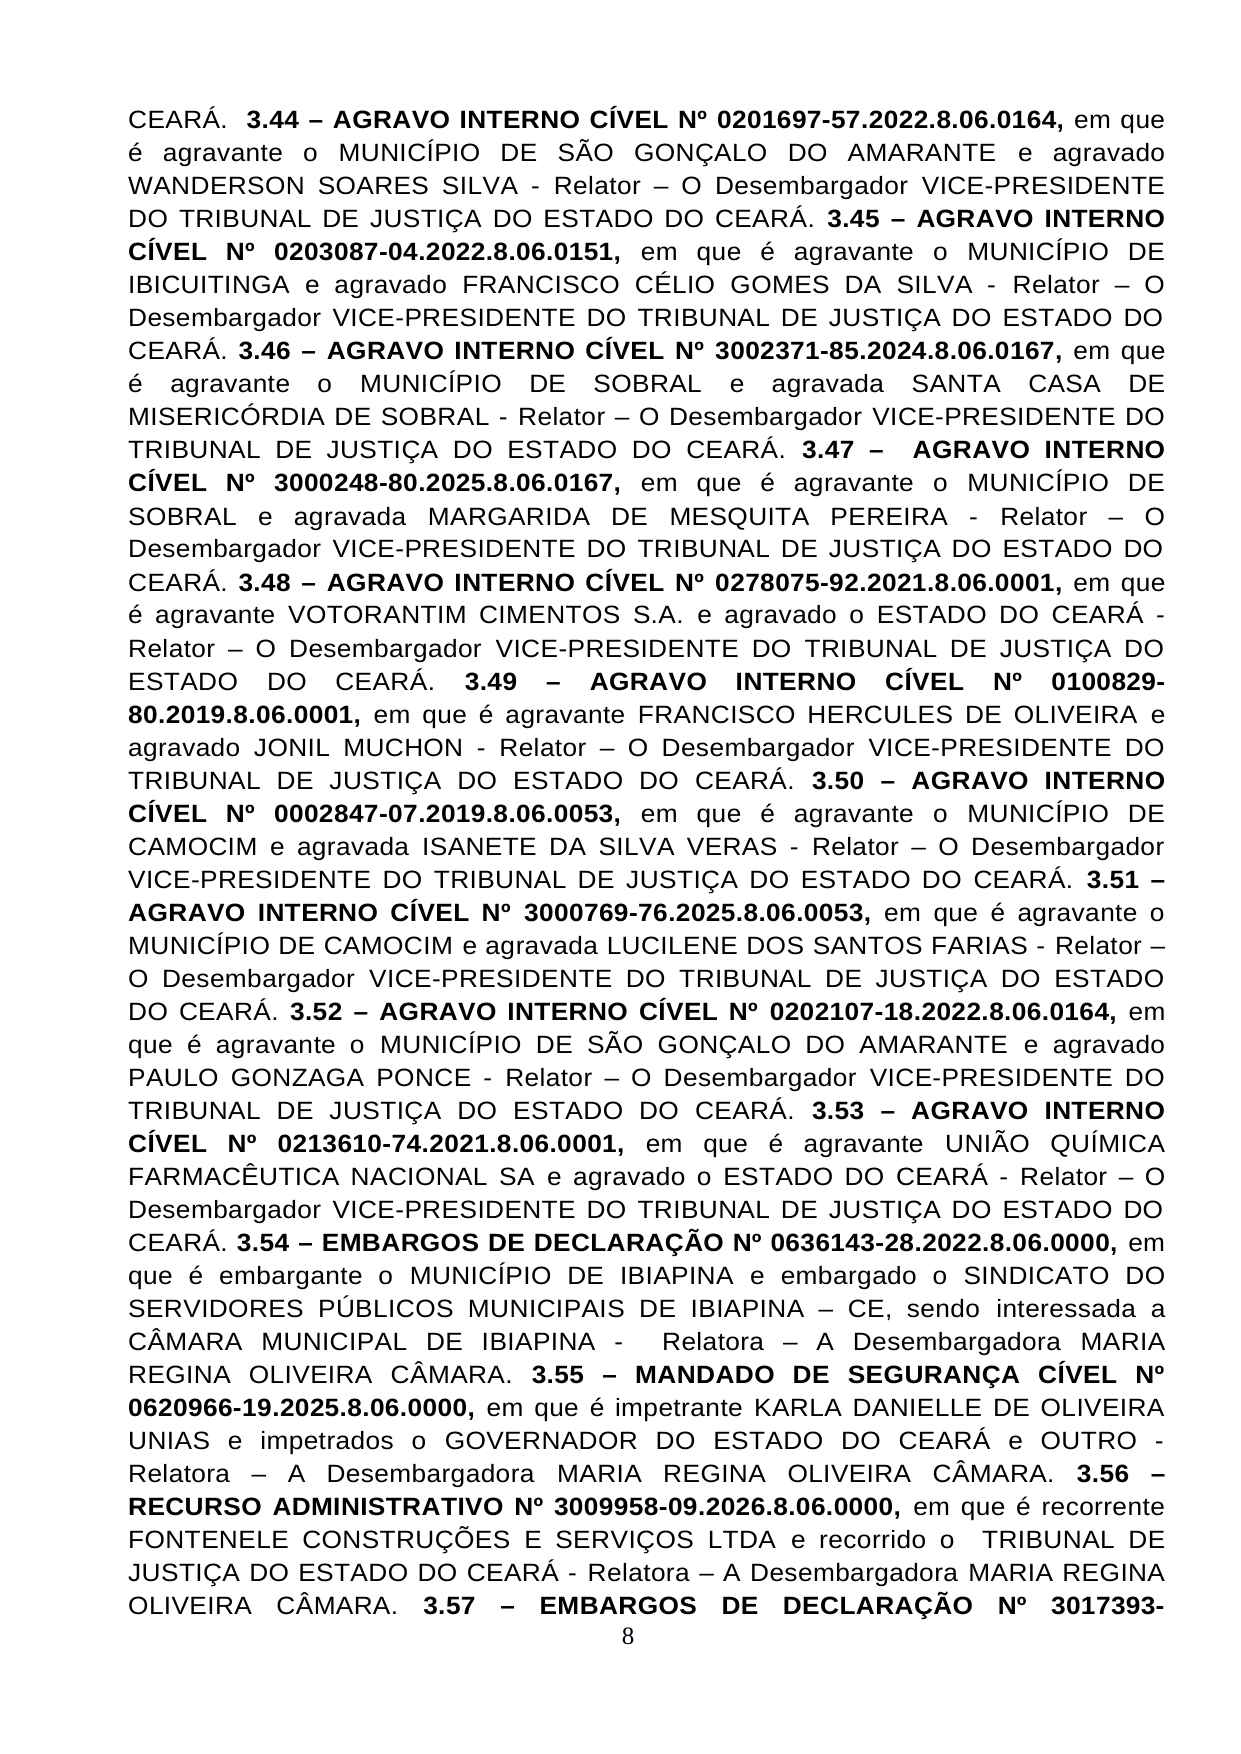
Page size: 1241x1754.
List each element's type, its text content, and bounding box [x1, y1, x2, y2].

text CEARÁ. 3.44 – AGRAVO INTERNO CÍVEL Nº 0201697-57.2022.8.06.0164, em que é agravante o MUNICÍPIO DE SÃO GONÇALO DO AMARANTE e agravado WANDERSON SOARES SILVA - Relator – O Desembargador VICE-PRESIDENTE DO TRIBUNAL DE JUSTIÇA DO ESTADO DO CEARÁ. 3.45 – AGRAVO INTERNO CÍVEL Nº 0203087-04.2022.8.06.0151, em que é agravante o MUNICÍPIO DE IBICUITINGA e agravado FRANCISCO CÉLIO GOMES DA SILVA - Relator – O Desembargador VICE-PRESIDENTE DO TRIBUNAL DE JUSTIÇA DO ESTADO DO CEARÁ. 3.46 – AGRAVO INTERNO CÍVEL Nº 3002371-85.2024.8.06.0167, em que é agravante o MUNICÍPIO DE SOBRAL e agravada SANTA CASA DE MISERICÓRDIA DE SOBRAL - Relator – O Desembargador VICE-PRESIDENTE DO TRIBUNAL DE JUSTIÇA DO ESTADO DO CEARÁ. 3.47 – AGRAVO INTERNO CÍVEL Nº 3000248-80.2025.8.06.0167, em que é agravante o MUNICÍPIO DE SOBRAL e agravada MARGARIDA DE MESQUITA PEREIRA - Relator – O Desembargador VICE-PRESIDENTE DO TRIBUNAL DE JUSTIÇA DO ESTADO DO CEARÁ. 3.48 – AGRAVO INTERNO CÍVEL Nº 0278075-92.2021.8.06.0001, em que é agravante VOTORANTIM CIMENTOS S.A. e agravado o ESTADO DO CEARÁ - Relator – O Desembargador VICE-PRESIDENTE DO TRIBUNAL DE JUSTIÇA DO ESTADO DO CEARÁ. 3.49 – AGRAVO INTERNO CÍVEL Nº 0100829-80.2019.8.06.0001, em que é agravante FRANCISCO HERCULES DE OLIVEIRA e agravado JONIL MUCHON - Relator – O Desembargador VICE-PRESIDENTE DO TRIBUNAL DE JUSTIÇA DO ESTADO DO CEARÁ. 3.50 – AGRAVO INTERNO CÍVEL Nº 0002847-07.2019.8.06.0053, em que é agravante o MUNICÍPIO DE CAMOCIM e agravada ISANETE DA SILVA VERAS - Relator – O Desembargador VICE-PRESIDENTE DO TRIBUNAL DE JUSTIÇA DO ESTADO DO CEARÁ. 3.51 – AGRAVO INTERNO CÍVEL Nº 3000769-76.2025.8.06.0053, em que é agravante o MUNICÍPIO DE CAMOCIM e agravada LUCILENE DOS SANTOS FARIAS - Relator – O Desembargador VICE-PRESIDENTE DO TRIBUNAL DE JUSTIÇA DO ESTADO DO CEARÁ. 3.52 – AGRAVO INTERNO CÍVEL Nº 0202107-18.2022.8.06.0164, em que é agravante o MUNICÍPIO DE SÃO GONÇALO DO AMARANTE e agravado PAULO GONZAGA PONCE - Relator – O Desembargador VICE-PRESIDENTE DO TRIBUNAL DE JUSTIÇA DO ESTADO DO CEARÁ. 3.53 – AGRAVO INTERNO CÍVEL Nº 0213610-74.2021.8.06.0001, em que é agravante UNIÃO QUÍMICA FARMACÊUTICA NACIONAL SA e agravado o ESTADO DO CEARÁ - Relator – O Desembargador VICE-PRESIDENTE DO TRIBUNAL DE JUSTIÇA DO ESTADO DO CEARÁ. 3.54 – EMBARGOS DE DECLARAÇÃO Nº 0636143-28.2022.8.06.0000, em que é embargante o MUNICÍPIO DE IBIAPINA e embargado o SINDICATO DO SERVIDORES PÚBLICOS MUNICIPAIS DE IBIAPINA – CE, sendo interessada a CÂMARA MUNICIPAL DE IBIAPINA - Relatora – A Desembargadora MARIA REGINA OLIVEIRA CÂMARA. 3.55 – MANDADO DE SEGURANÇA CÍVEL Nº 0620966-19.2025.8.06.0000, em que é impetrante KARLA DANIELLE DE OLIVEIRA UNIAS e impetrados o GOVERNADOR DO ESTADO DO CEARÁ e OUTRO - Relatora – A Desembargadora MARIA REGINA OLIVEIRA CÂMARA. 3.56 – RECURSO ADMINISTRATIVO Nº 3009958-09.2026.8.06.0000, em que é recorrente FONTENELE CONSTRUÇÕES E SERVIÇOS LTDA e recorrido o TRIBUNAL DE JUSTIÇA DO ESTADO DO CEARÁ - Relatora – A Desembargadora MARIA REGINA OLIVEIRA CÂMARA. 3.57 – EMBARGOS DE DECLARAÇÃO Nº 3017393- [128, 105, 1165, 1620]
